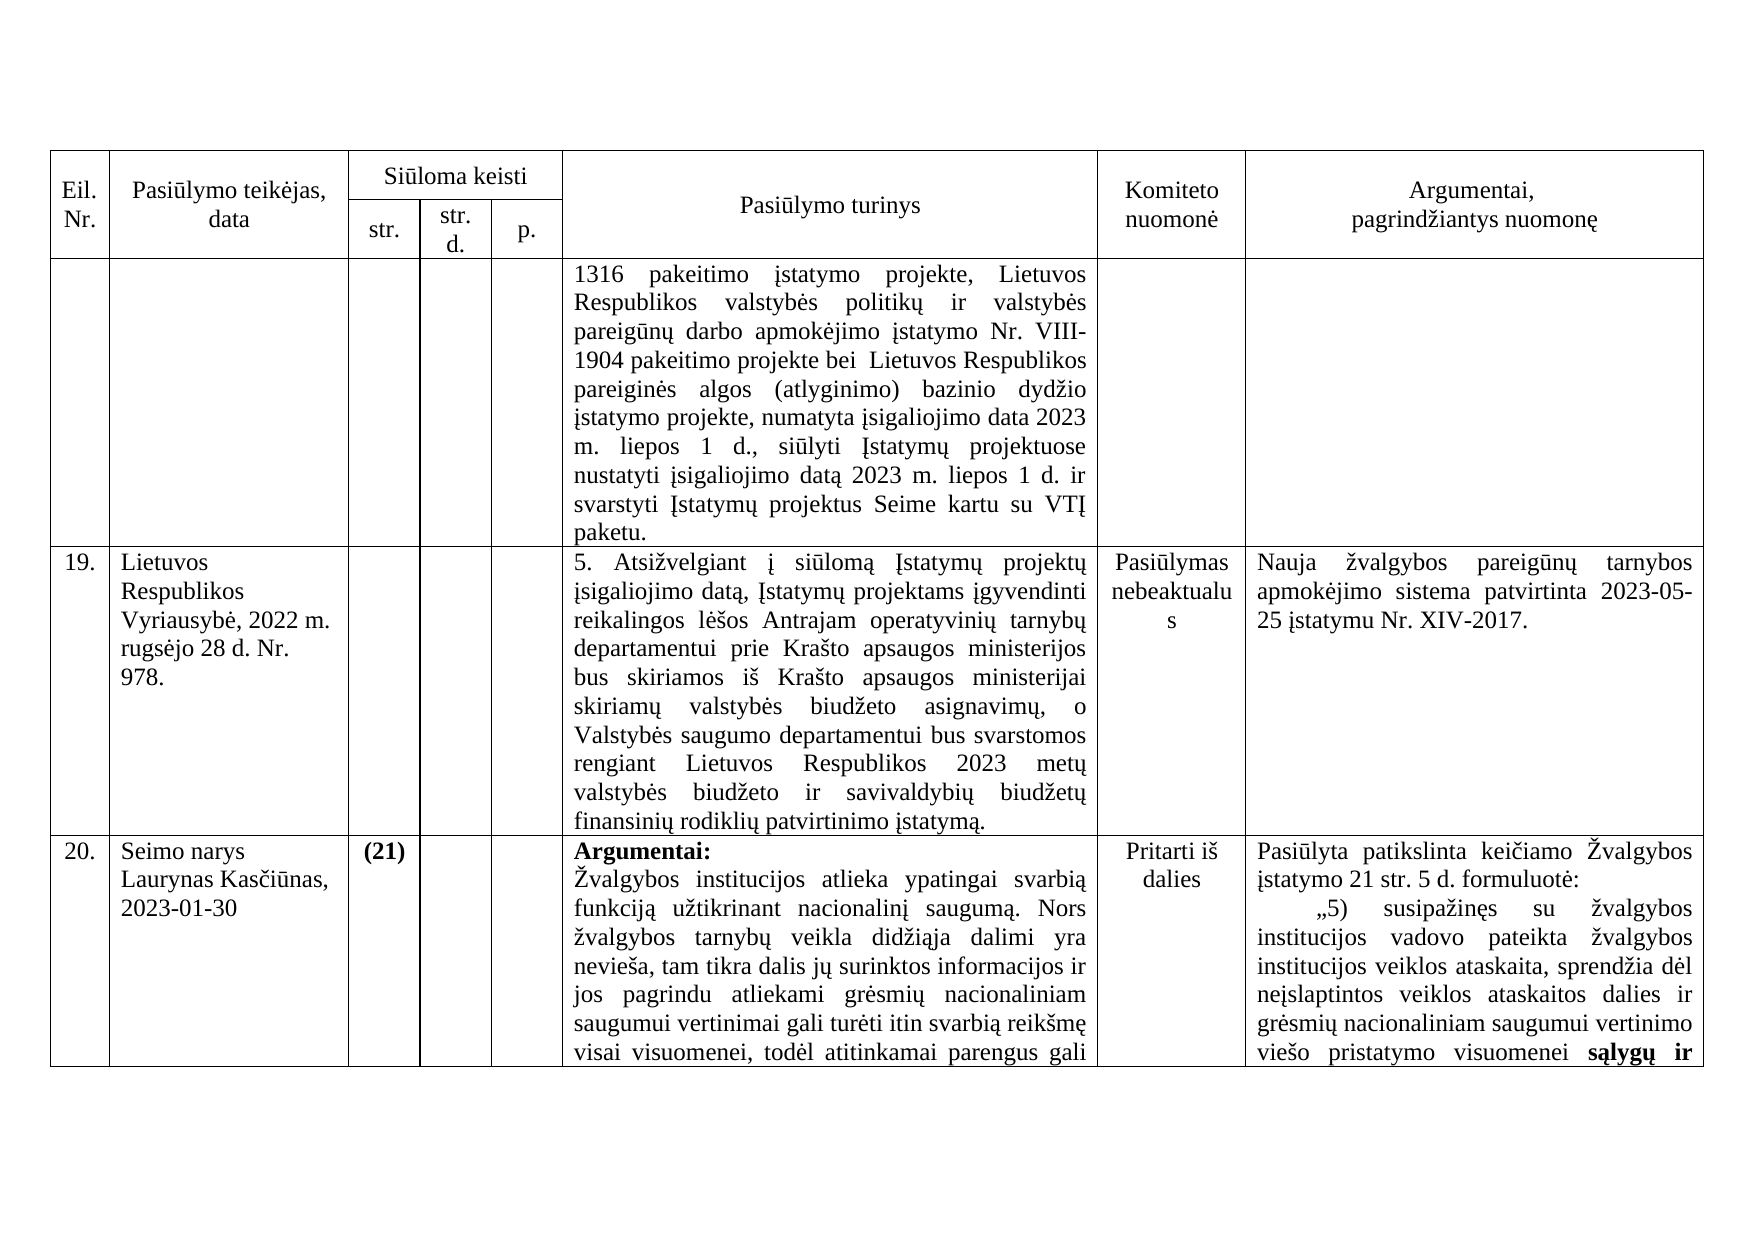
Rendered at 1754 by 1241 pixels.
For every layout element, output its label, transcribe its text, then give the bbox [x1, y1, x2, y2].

table_cell Pasiūlyta patikslinta keičiamo Žvalgybos įstatymo 21 str. 5 d. formuluotė: „5) susipažinęs su žvalgybos institucijos vadovo pateikta žvalgybos institucijos veiklos ataskaita, sprendžia dėl neįslaptintos veiklos ataskaitos dalies ir grėsmių nacionaliniam saugumui vertinimo viešo pristatymo visuomenei sąlygų ir [1246, 836, 1703, 1066]
table_cell [51, 259, 109, 546]
table_cell [1098, 259, 1245, 546]
table_header Eil. Nr. [51, 151, 109, 258]
table_cell str. [349, 200, 419, 258]
table_cell [421, 547, 491, 835]
table_cell Argumentai: Žvalgybos institucijos atlieka ypatingai svarbią funkciją užtikrinant nacionalinį saugumą. Nors žvalgybos tarnybų veikla didžiąja dalimi yra nevieša, tam tikra dalis jų surinktos informacijos ir jos pagrindu atliekami grėsmių nacionaliniam saugumui vertinimai gali turėti itin svarbią reikšmę visai visuomenei, todėl atitinkamai parengus gali [563, 836, 1097, 1066]
table_cell [110, 259, 348, 546]
table_cell [349, 259, 419, 546]
table_cell [1246, 259, 1703, 546]
table_cell [492, 547, 562, 835]
table_cell str. d. [421, 200, 491, 258]
table_header Pasiūlymo turinys [563, 151, 1097, 258]
table_cell [421, 836, 491, 1066]
table_cell [421, 259, 491, 546]
table_cell Pasiūlymas nebeaktualus [1098, 547, 1245, 835]
table_cell Nauja žvalgybos pareigūnų tarnybos apmokėjimo sistema patvirtinta 2023-05-25 įstatymu Nr. XIV-2017. [1246, 547, 1703, 835]
table_cell 5. Atsižvelgiant į siūlomą Įstatymų projektų įsigaliojimo datą, Įstatymų projektams įgyvendinti reikalingos lėšos Antrajam operatyvinių tarnybų departamentui prie Krašto apsaugos ministerijos bus skiriamos iš Krašto apsaugos ministerijai skiriamų valstybės biudžeto asignavimų, o Valstybės saugumo departamentui bus svarstomos rengiant Lietuvos Respublikos 2023 metų valstybės biudžeto ir savivaldybių biudžetų finansinių rodiklių patvirtinimo įstatymą. [563, 547, 1097, 835]
table_header Argumentai, pagrindžiantys nuomonę [1246, 151, 1703, 258]
table_cell Pritarti iš dalies [1098, 836, 1245, 1066]
table_cell 20. [51, 836, 109, 1066]
table_cell [492, 259, 562, 546]
table_cell Lietuvos Respublikos Vyriausybė, 2022 m. rugsėjo 28 d. Nr. 978. [110, 547, 348, 835]
table_cell [349, 547, 419, 835]
table_cell 19. [51, 547, 109, 835]
table_header Komiteto nuomonė [1098, 151, 1245, 258]
table_cell p. [492, 200, 562, 258]
table_header Siūloma keisti [349, 151, 562, 199]
table_header Pasiūlymo teikėjas, data [110, 151, 348, 258]
table_cell (21) [349, 836, 419, 1066]
table_cell [492, 836, 562, 1066]
table_cell Seimo narys Laurynas Kasčiūnas, 2023-01-30 [110, 836, 348, 1066]
table_cell 1316 pakeitimo įstatymo projekte, Lietuvos Respublikos valstybės politikų ir valstybės pareigūnų darbo apmokėjimo įstatymo Nr. VIII-1904 pakeitimo projekte bei Lietuvos Respublikos pareiginės algos (atlyginimo) bazinio dydžio įstatymo projekte, numatyta įsigaliojimo data 2023 m. liepos 1 d., siūlyti Įstatymų projektuose nustatyti įsigaliojimo datą 2023 m. liepos 1 d. ir svarstyti Įstatymų projektus Seime kartu su VTĮ paketu. [563, 259, 1097, 546]
